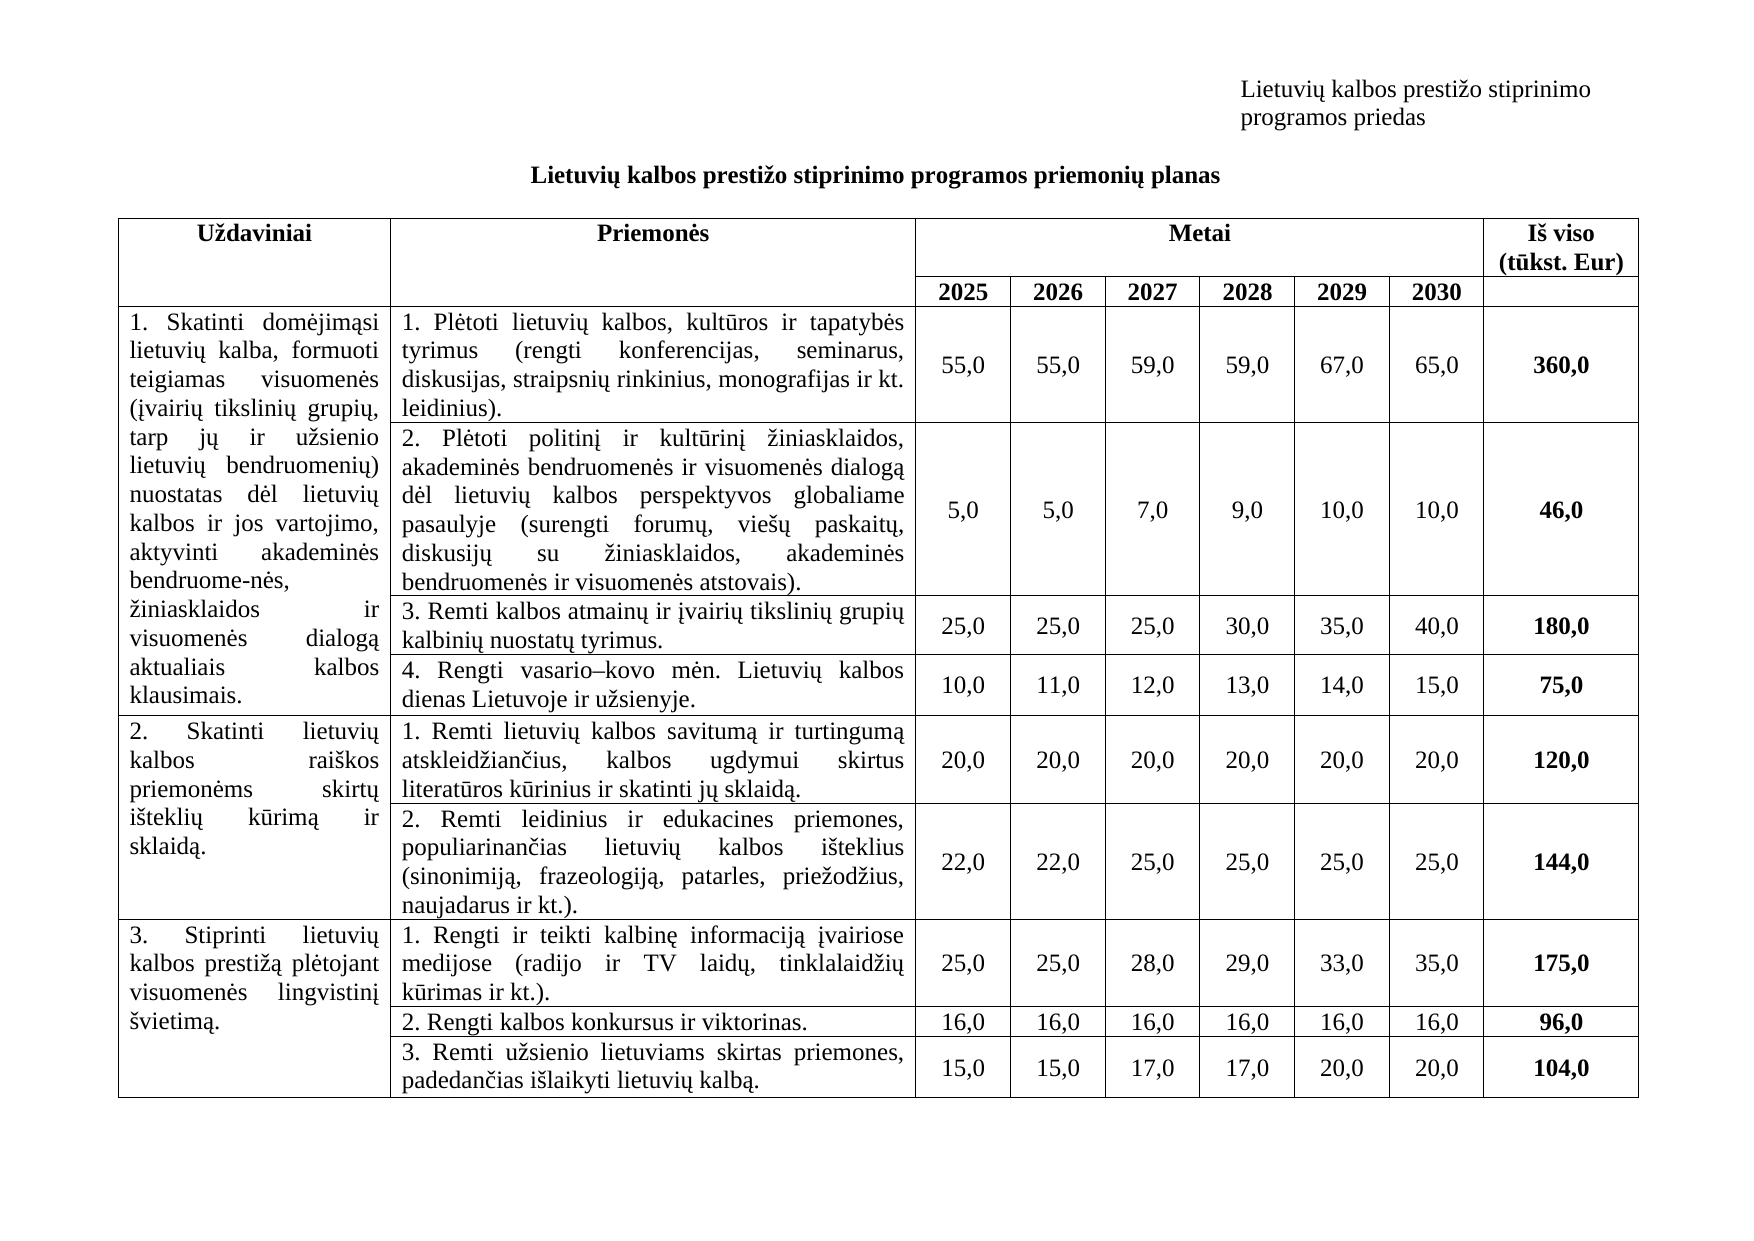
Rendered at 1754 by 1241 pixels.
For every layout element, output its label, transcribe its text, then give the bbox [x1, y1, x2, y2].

table_cell 20,0 [1295, 716, 1389, 803]
table_cell 10,0 [1295, 423, 1389, 595]
table_cell 1. Plėtoti lietuvių kalbos, kultūros ir tapatybės tyrimus (rengti konferencijas, seminarus, diskusijas, straipsnių rinkinius, monografijas ir kt. leidinius). [391, 307, 915, 422]
table_cell 2028 [1200, 277, 1294, 306]
table_cell 55,0 [916, 307, 1010, 422]
table_cell 15,0 [1390, 655, 1483, 715]
table_cell 22,0 [1011, 804, 1105, 919]
table_cell 55,0 [1011, 307, 1105, 422]
table_cell 2029 [1295, 277, 1389, 306]
table_cell 67,0 [1295, 307, 1389, 422]
table_header Priemonės [391, 219, 915, 306]
table_cell 104,0 [1484, 1037, 1638, 1097]
table_cell 144,0 [1484, 804, 1638, 919]
table_cell 20,0 [1011, 716, 1105, 803]
table_cell 25,0 [1200, 804, 1294, 919]
table_cell 7,0 [1106, 423, 1199, 595]
table_cell 17,0 [1200, 1037, 1294, 1097]
table_cell 360,0 [1484, 307, 1638, 422]
table_cell 25,0 [1106, 804, 1199, 919]
table_cell 15,0 [1011, 1037, 1105, 1097]
table_cell 17,0 [1106, 1037, 1199, 1097]
text programos priedas [118, 102, 1639, 131]
table_cell 2. Plėtoti politinį ir kultūrinį žiniasklaidos, akademinės bendruomenės ir visuomenės dialogą dėl lietuvių kalbos perspektyvos globaliame pasaulyje (surengti forumų, viešų paskaitų, diskusijų su žiniasklaidos, akademinės bendruomenės ir visuomenės atstovais). [391, 423, 915, 595]
table_cell 35,0 [1295, 596, 1389, 654]
table_cell 20,0 [1200, 716, 1294, 803]
table_cell 25,0 [1011, 596, 1105, 654]
table_cell [1484, 277, 1638, 306]
table_cell 33,0 [1295, 920, 1389, 1006]
table_cell 5,0 [916, 423, 1010, 595]
table_cell 16,0 [1390, 1007, 1483, 1036]
table_cell 1. Remti lietuvių kalbos savitumą ir turtingumą atskleidžiančius, kalbos ugdymui skirtus literatūros kūrinius ir skatinti jų sklaidą. [391, 716, 915, 803]
table_cell 3. Remti kalbos atmainų ir įvairių tikslinių grupių kalbinių nuostatų tyrimus. [391, 596, 915, 654]
table_cell 12,0 [1106, 655, 1199, 715]
table_cell 1. Skatinti domėjimąsi lietuvių kalba, formuoti teigiamas visuomenės (įvairių tikslinių grupių, tarp jų ir užsienio lietuvių bendruomenių) nuostatas dėl lietuvių kalbos ir jos vartojimo, aktyvinti akademinės bendruome-nės, žiniasklaidos ir visuomenės dialogą aktualiais kalbos klausimais. [119, 307, 390, 715]
table_cell 20,0 [916, 716, 1010, 803]
table_header Uždaviniai [119, 219, 390, 306]
table_cell 16,0 [1295, 1007, 1389, 1036]
table_cell 59,0 [1200, 307, 1294, 422]
table_cell 59,0 [1106, 307, 1199, 422]
table_cell 20,0 [1295, 1037, 1389, 1097]
table_cell 28,0 [1106, 920, 1199, 1006]
table_cell 2. Remti leidinius ir edukacines priemones, populiarinančias lietuvių kalbos išteklius (sinonimiją, frazeologiją, patarles, priežodžius, naujadarus ir kt.). [391, 804, 915, 919]
table_cell 35,0 [1390, 920, 1483, 1006]
table_cell 120,0 [1484, 716, 1638, 803]
table_cell 65,0 [1390, 307, 1483, 422]
table_cell 40,0 [1390, 596, 1483, 654]
table_cell 20,0 [1390, 1037, 1483, 1097]
table_cell 25,0 [916, 920, 1010, 1006]
text Lietuvių kalbos prestižo stiprinimo [118, 74, 1639, 102]
table_cell 2030 [1390, 277, 1483, 306]
table_cell 46,0 [1484, 423, 1638, 595]
table_cell 29,0 [1200, 920, 1294, 1006]
table_cell 16,0 [1106, 1007, 1199, 1036]
table_cell 25,0 [1011, 920, 1105, 1006]
table_cell 10,0 [1390, 423, 1483, 595]
table_cell 20,0 [1390, 716, 1483, 803]
table_cell 22,0 [916, 804, 1010, 919]
table_cell 20,0 [1106, 716, 1199, 803]
table_cell 13,0 [1200, 655, 1294, 715]
table_cell 96,0 [1484, 1007, 1638, 1036]
table_cell 14,0 [1295, 655, 1389, 715]
table_cell 11,0 [1011, 655, 1105, 715]
table_cell 2. Rengti kalbos konkursus ir viktorinas. [391, 1007, 915, 1036]
table_cell 16,0 [1011, 1007, 1105, 1036]
table_cell 25,0 [1390, 804, 1483, 919]
table_cell 9,0 [1200, 423, 1294, 595]
table_cell 180,0 [1484, 596, 1638, 654]
table_cell 15,0 [916, 1037, 1010, 1097]
table_cell 75,0 [1484, 655, 1638, 715]
table_cell 2026 [1011, 277, 1105, 306]
table_cell 3. Remti užsienio lietuviams skirtas priemones, padedančias išlaikyti lietuvių kalbą. [391, 1037, 915, 1097]
table_cell 1. Rengti ir teikti kalbinę informaciją įvairiose medijose (radijo ir TV laidų, tinklalaidžių kūrimas ir kt.). [391, 920, 915, 1006]
table_cell 30,0 [1200, 596, 1294, 654]
table_cell 175,0 [1484, 920, 1638, 1006]
table_cell 10,0 [916, 655, 1010, 715]
table_cell 16,0 [1200, 1007, 1294, 1036]
table_cell 25,0 [916, 596, 1010, 654]
table_cell 2025 [916, 277, 1010, 306]
text Lietuvių kalbos prestižo stiprinimo programos priemonių planas [118, 160, 1639, 189]
table_cell 2. Skatinti lietuvių kalbos raiškos priemonėms skirtų išteklių kūrimą ir sklaidą. [119, 716, 390, 919]
table_header Iš viso (tūkst. Eur) [1484, 219, 1638, 276]
table_cell 4. Rengti vasario–kovo mėn. Lietuvių kalbos dienas Lietuvoje ir užsienyje. [391, 655, 915, 715]
table_cell 25,0 [1106, 596, 1199, 654]
table_header Metai [916, 219, 1483, 276]
table_cell 3. Stiprinti lietuvių kalbos prestižą plėtojant visuomenės lingvistinį švietimą. [119, 920, 390, 1097]
table_cell 25,0 [1295, 804, 1389, 919]
table_cell 2027 [1106, 277, 1199, 306]
table_cell 5,0 [1011, 423, 1105, 595]
table_cell 16,0 [916, 1007, 1010, 1036]
